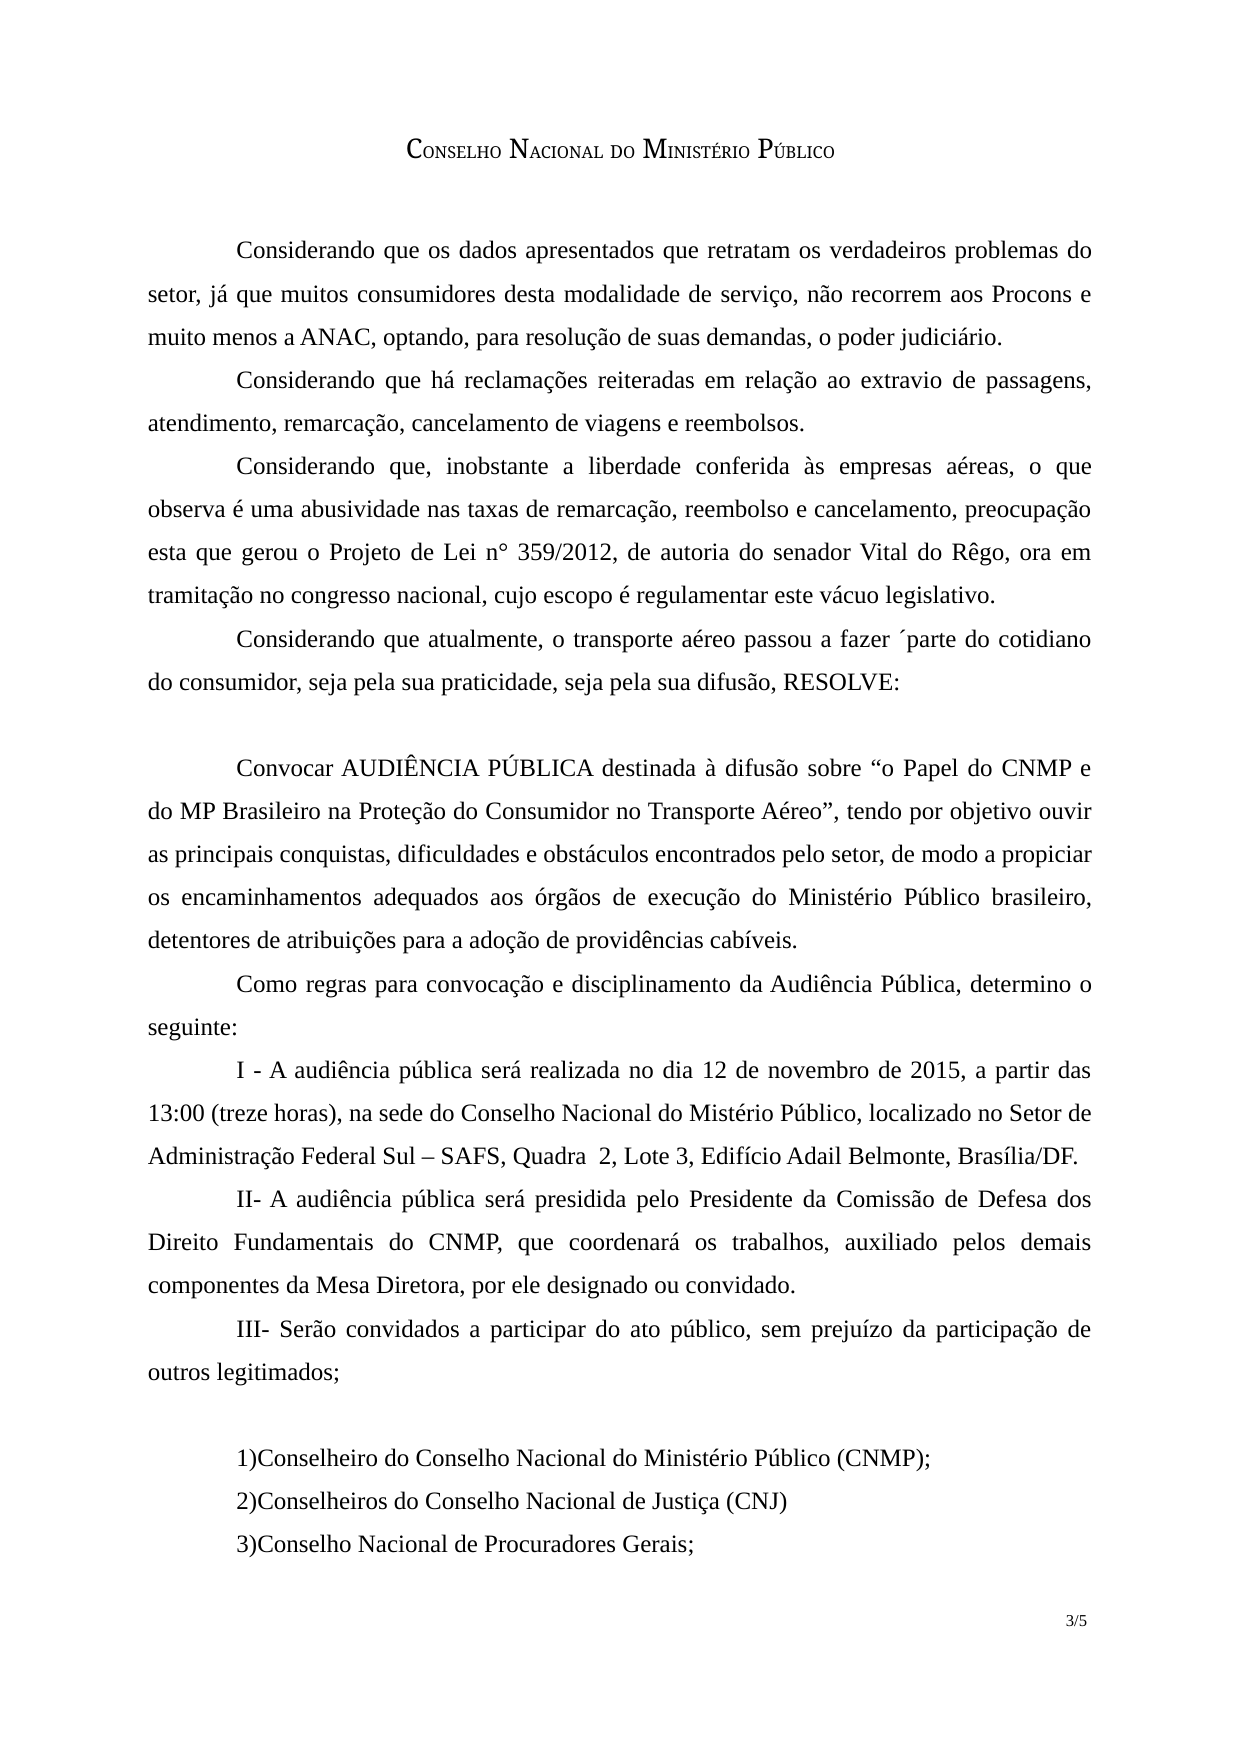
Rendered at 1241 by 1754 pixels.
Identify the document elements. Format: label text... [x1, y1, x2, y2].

text 2)Conselheiros do Conselho Nacional de Justiça (CNJ) [148, 1486, 1093, 1515]
text 3)Conselho Nacional de Procuradores Gerais; [148, 1529, 1093, 1558]
text Considerando que atualmente, o transporte aéreo passou a fazer ´parte do cotidiano do consumidor, seja pela sua praticidade, seja pela sua difusão, RESOLVE: [148, 624, 1093, 696]
text Considerando que há reclamações reiteradas em relação ao extravio de passagens, atendimento, remarcação, cancelamento de viagens e reembolsos. [148, 365, 1093, 437]
text I - A audiência pública será realizada no dia 12 de novembro de 2015, a partir das 13:00 (treze horas), na sede do Conselho Nacional do Mistério Público, localizado no Setor de Administração Federal Sul – SAFS, Quadra 2, Lote 3, Edifício Adail Belmonte, Brasília/DF. [148, 1055, 1093, 1170]
text Considerando que os dados apresentados que retratam os verdadeiros problemas do setor, já que muitos consumidores desta modalidade de serviço, não recorrem aos Procons e muito menos a ANAC, optando, para resolução de suas demandas, o poder judiciário. [148, 236, 1093, 351]
text II- A audiência pública será presidida pelo Presidente da Comissão de Defesa dos Direito Fundamentais do CNMP, que coordenará os trabalhos, auxiliado pelos demais componentes da Mesa Diretora, por ele designado ou convidado. [148, 1184, 1093, 1299]
text 1)Conselheiro do Conselho Nacional do Ministério Público (CNMP); [148, 1443, 1093, 1472]
text Convocar AUDIÊNCIA PÚBLICA destinada à difusão sobre “o Papel do CNMP e do MP Brasileiro na Proteção do Consumidor no Transporte Aéreo”, tendo por objetivo ouvir as principais conquistas, dificuldades e obstáculos encontrados pelo setor, de modo a propiciar os encaminhamentos adequados aos órgãos de execução do Ministério Público brasileiro, detentores de atribuições para a adoção de providências cabíveis. [148, 753, 1093, 954]
text Considerando que, inobstante a liberdade conferida às empresas aéreas, o que observa é uma abusividade nas taxas de remarcação, reembolso e cancelamento, preocupação esta que gerou o Projeto de Lei n° 359/2012, de autoria do senador Vital do Rêgo, ora em tramitação no congresso nacional, cujo escopo é regulamentar este vácuo legislativo. [148, 451, 1093, 609]
text III- Serão convidados a participar do ato público, sem prejuízo da participação de outros legitimados; [148, 1314, 1093, 1386]
text Como regras para convocação e disciplinamento da Audiência Pública, determino o seguinte: [148, 969, 1093, 1041]
